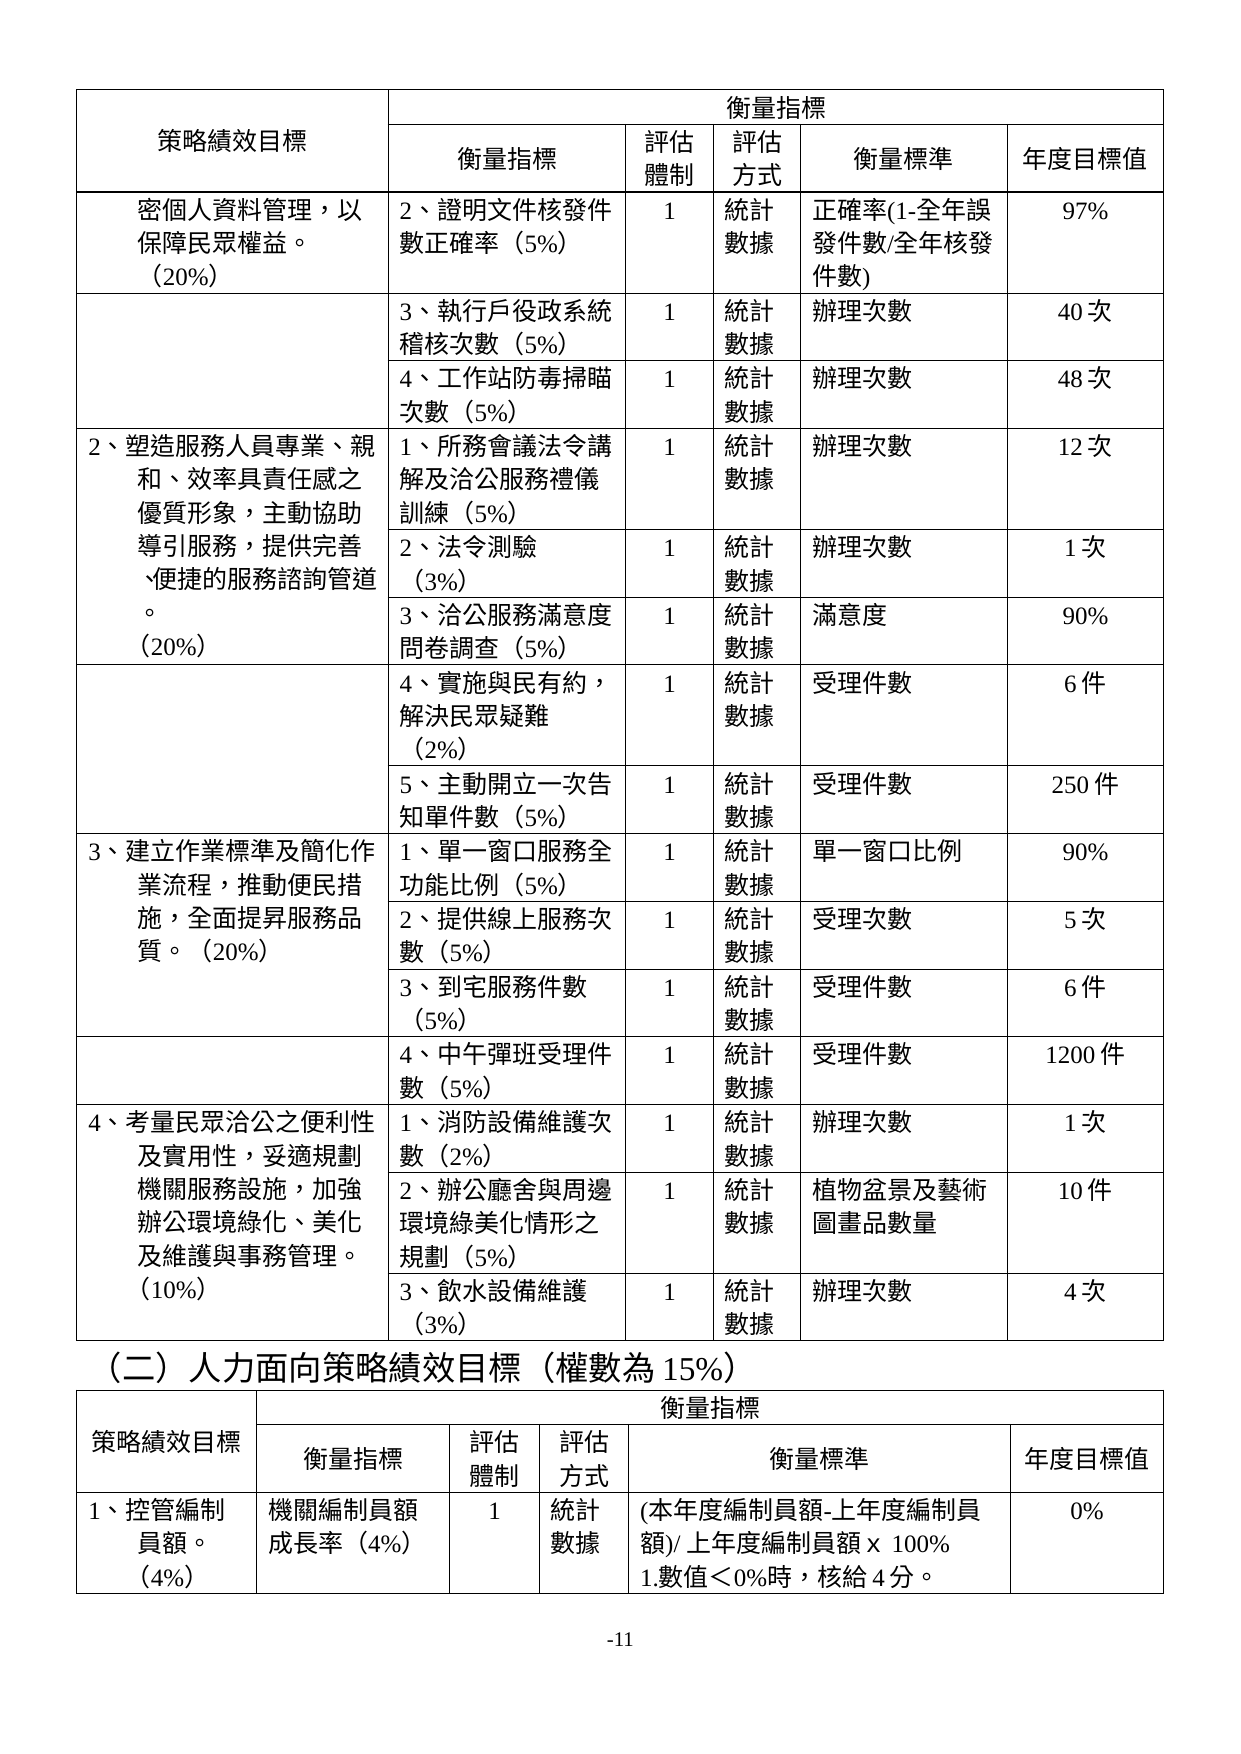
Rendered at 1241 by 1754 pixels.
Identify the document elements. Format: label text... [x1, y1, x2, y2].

table_cell 控管編制員額。 （4%） [77, 1493, 256, 1593]
table_cell 統計數據 [714, 1274, 800, 1340]
table_cell 10件 [1008, 1173, 1163, 1273]
table_cell 統計數據 [714, 294, 800, 360]
table_cell [77, 765, 388, 833]
table_cell 1 [626, 1105, 713, 1172]
table_cell 受理件數 [801, 766, 1007, 833]
table_cell 90% [1008, 598, 1163, 664]
table_cell 統計數據 [540, 1493, 628, 1593]
table_cell 3、洽公服務滿意度問卷調查（5%） [389, 598, 625, 664]
table_cell 1 [626, 902, 713, 968]
table_header 策略績效目標 [77, 1391, 256, 1492]
table_cell 植物盆景及藝術圖畫品數量 [801, 1173, 1007, 1273]
table_cell 2、法令測驗 （3%） [389, 530, 625, 597]
table_cell 受理次數 [801, 902, 1007, 968]
table_cell 受理件數 [801, 970, 1007, 1036]
table_cell 年度目標值 [1008, 125, 1163, 191]
table_cell 評估方式 [540, 1425, 628, 1492]
table_cell 辦理次數 [801, 1274, 1007, 1340]
table_cell 1 [626, 361, 713, 428]
table_cell 衡量標準 [629, 1425, 1010, 1492]
table_cell 1 [626, 1037, 713, 1104]
table_cell 正確率(1-全年誤發件數/全年核發件數) [801, 193, 1007, 292]
table_cell 受理件數 [801, 1037, 1007, 1104]
table_cell [77, 360, 388, 428]
table_cell 1 [626, 1274, 713, 1340]
table_cell 1 [626, 665, 713, 765]
table_cell 1 [626, 530, 713, 597]
table_cell 1、單一窗口服務全功能比例（5%） [389, 834, 625, 901]
table_cell 4、實施與民有約，解決民眾疑難 （2%） [389, 665, 625, 765]
table_cell 1 [626, 429, 713, 529]
table_cell 0% [1011, 1493, 1163, 1593]
table_cell 建立作業標準及簡化作業流程，推動便民措施，全面提昇服務品質。（20%） [77, 834, 388, 1036]
table_cell 統計數據 [714, 1173, 800, 1273]
table_cell 評估方式 [714, 125, 800, 191]
table_cell 2、提供線上服務次數（5%） [389, 902, 625, 968]
table_header 策略績效目標 [77, 90, 388, 191]
table_cell 5、主動開立一次告知單件數（5%） [389, 766, 625, 833]
table_cell 1 [450, 1493, 539, 1593]
table_cell 40次 [1008, 294, 1163, 360]
table_cell 1 [626, 766, 713, 833]
table_cell 滿意度 [801, 598, 1007, 664]
table_cell 1 [626, 970, 713, 1036]
table_cell 統計數據 [714, 766, 800, 833]
table_cell 辦理次數 [801, 530, 1007, 597]
table_cell 統計數據 [714, 902, 800, 968]
table_cell 5次 [1008, 902, 1163, 968]
table_cell 統計數據 [714, 530, 800, 597]
table_cell 1次 [1008, 530, 1163, 597]
table_cell 3、飲水設備維護 （3%） [389, 1274, 625, 1340]
table_cell 250件 [1008, 766, 1163, 833]
table_cell 統計數據 [714, 598, 800, 664]
table_cell 1、所務會議法令講解及洽公服務禮儀訓練（5%） [389, 429, 625, 529]
table_cell 97% [1008, 193, 1163, 292]
table_cell 年度目標值 [1011, 1425, 1163, 1492]
table_cell 辦理次數 [801, 294, 1007, 360]
table_cell 統計數據 [714, 1105, 800, 1172]
table_cell 評估體制 [626, 125, 713, 191]
table_cell 塑造服務人員專業、親和、效率具責任感之優質形象，主動協助導引服務，提供完善、便捷的服務諮詢管道。 （20%） [77, 429, 388, 664]
table_cell 90% [1008, 834, 1163, 901]
table_cell 辦理次數 [801, 1105, 1007, 1172]
table_cell 1 [626, 1173, 713, 1273]
table_cell 單一窗口比例 [801, 834, 1007, 901]
table_cell 1 [626, 294, 713, 360]
table_cell 統計數據 [714, 834, 800, 901]
table_cell 統計數據 [714, 665, 800, 765]
table_cell 3、執行戶役政系統稽核次數（5%） [389, 294, 625, 360]
table_cell 機關編制員額成長率（4%） [257, 1493, 449, 1593]
table_cell 評估體制 [450, 1425, 539, 1492]
table_cell 統計數據 [714, 193, 800, 292]
table_cell 辦理次數 [801, 361, 1007, 428]
table_cell 1次 [1008, 1105, 1163, 1172]
table_header 衡量指標 [257, 1391, 1163, 1424]
table_cell 1 [626, 193, 713, 292]
table_cell 4、工作站防毒掃瞄次數（5%） [389, 361, 625, 428]
table_cell 2、證明文件核發件數正確率（5%） [389, 193, 625, 292]
table_cell 1200件 [1008, 1037, 1163, 1104]
table_cell 3、到宅服務件數 （5%） [389, 970, 625, 1036]
table_cell 衡量指標 [389, 125, 625, 191]
table_cell 統計數據 [714, 429, 800, 529]
table_cell 6件 [1008, 970, 1163, 1036]
table_cell 2、辦公廳舍與周邊環境綠美化情形之規劃（5%） [389, 1173, 625, 1273]
table_cell 4、中午彈班受理件數（5%） [389, 1037, 625, 1104]
table_cell 受理件數 [801, 665, 1007, 765]
table_cell (本年度編制員額-上年度編制員額)/ 上年度編制員額ｘ100% 1.數值＜0%時，核給4分。 [629, 1493, 1010, 1593]
table_cell 統計數據 [714, 970, 800, 1036]
table_cell 衡量標準 [801, 125, 1007, 191]
table_cell [77, 665, 388, 765]
table_cell 統計數據 [714, 1037, 800, 1104]
table_cell 密個人資料管理，以保障民眾權益。（20%） [77, 193, 388, 292]
table_cell 4次 [1008, 1274, 1163, 1340]
table_header 衡量指標 [389, 90, 1163, 124]
table_cell 1 [626, 834, 713, 901]
table_cell 衡量指標 [257, 1425, 449, 1492]
table_cell 統計數據 [714, 361, 800, 428]
table_cell 6件 [1008, 665, 1163, 765]
table_cell [77, 294, 388, 360]
table_cell 1 [626, 598, 713, 664]
table_cell 12次 [1008, 429, 1163, 529]
table_cell 1、消防設備維護次數（2%） [389, 1105, 625, 1172]
table_cell [77, 1037, 388, 1104]
table_cell 考量民眾洽公之便利性及實用性，妥適規劃機關服務設施，加強辦公環境綠化、美化及維護與事務管理。 （10%） [77, 1105, 388, 1340]
text （二）人力面向策略績效目標（權數為15%） [88, 1341, 1152, 1389]
table_cell 48次 [1008, 361, 1163, 428]
table_cell 辦理次數 [801, 429, 1007, 529]
